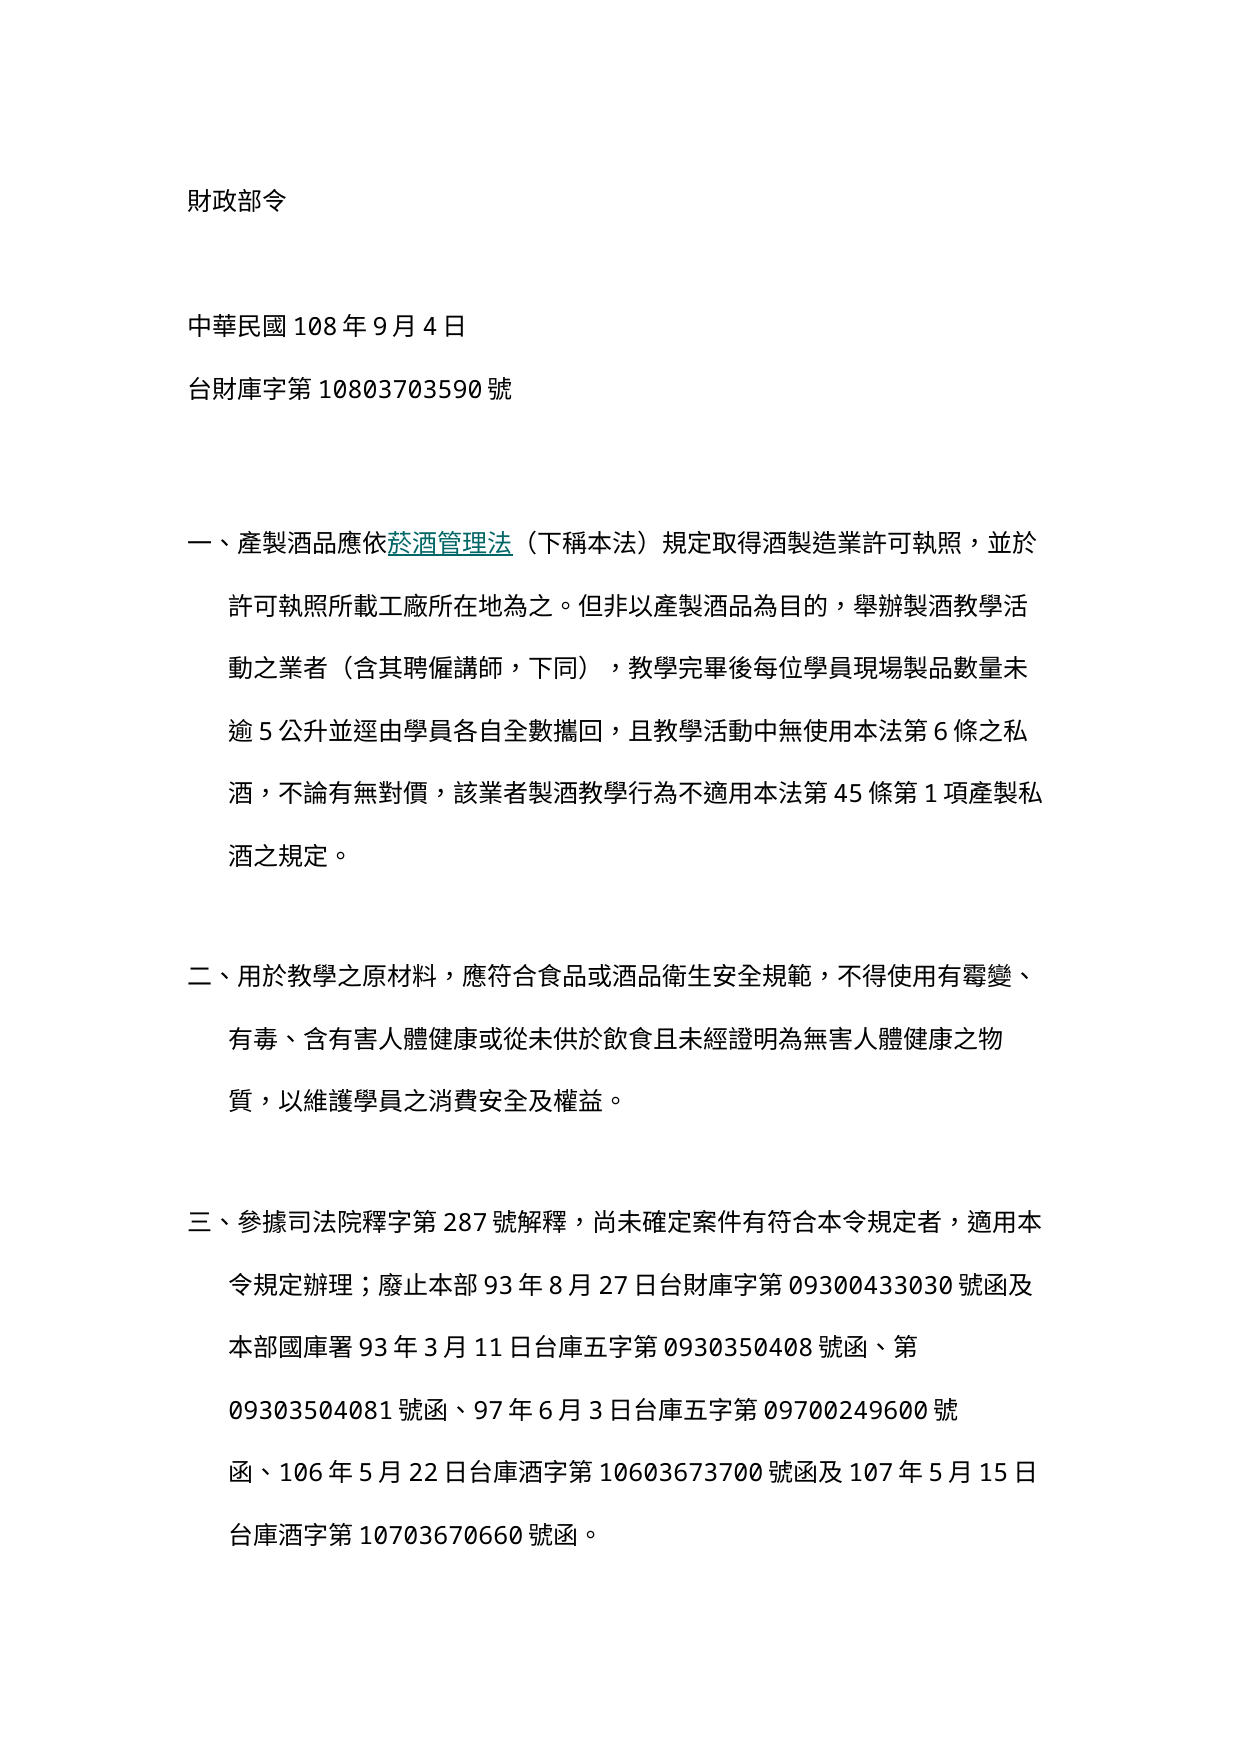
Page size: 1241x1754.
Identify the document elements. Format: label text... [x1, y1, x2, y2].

text 三、參據司法院釋字第287號解釋，尚未確定案件有符合本令規定者，適用本令規定辦理；廢止本部93年8月27日台財庫字第09300433030號函及本部國庫署93年3月11日台庫五字第0930350408號函、第09303504081號函、97年6月3日台庫五字第09700249600號函、106年5月22日台庫酒字第10603673700號函及107年5月15日台庫酒字第10703670660號函。 [187, 1179, 1053, 1554]
text 中華民國108年9月4日 台財庫字第10803703590號 [187, 283, 1053, 408]
text 財政部令 [187, 158, 1053, 221]
text 一、產製酒品應依菸酒管理法（下稱本法）規定取得酒製造業許可執照，並於許可執照所載工廠所在地為之。但非以產製酒品為目的，舉辦製酒教學活動之業者（含其聘僱講師，下同），教學完畢後每位學員現場製品數量未逾5公升並逕由學員各自全數攜回，且教學活動中無使用本法第6條之私酒，不論有無對價，該業者製酒教學行為不適用本法第45條第1項產製私酒之規定。 [187, 500, 1053, 875]
text 二、用於教學之原材料，應符合食品或酒品衛生安全規範，不得使用有霉變、有毒、含有害人體健康或從未供於飲食且未經證明為無害人體健康之物質，以維護學員之消費安全及權益。 [187, 933, 1053, 1121]
